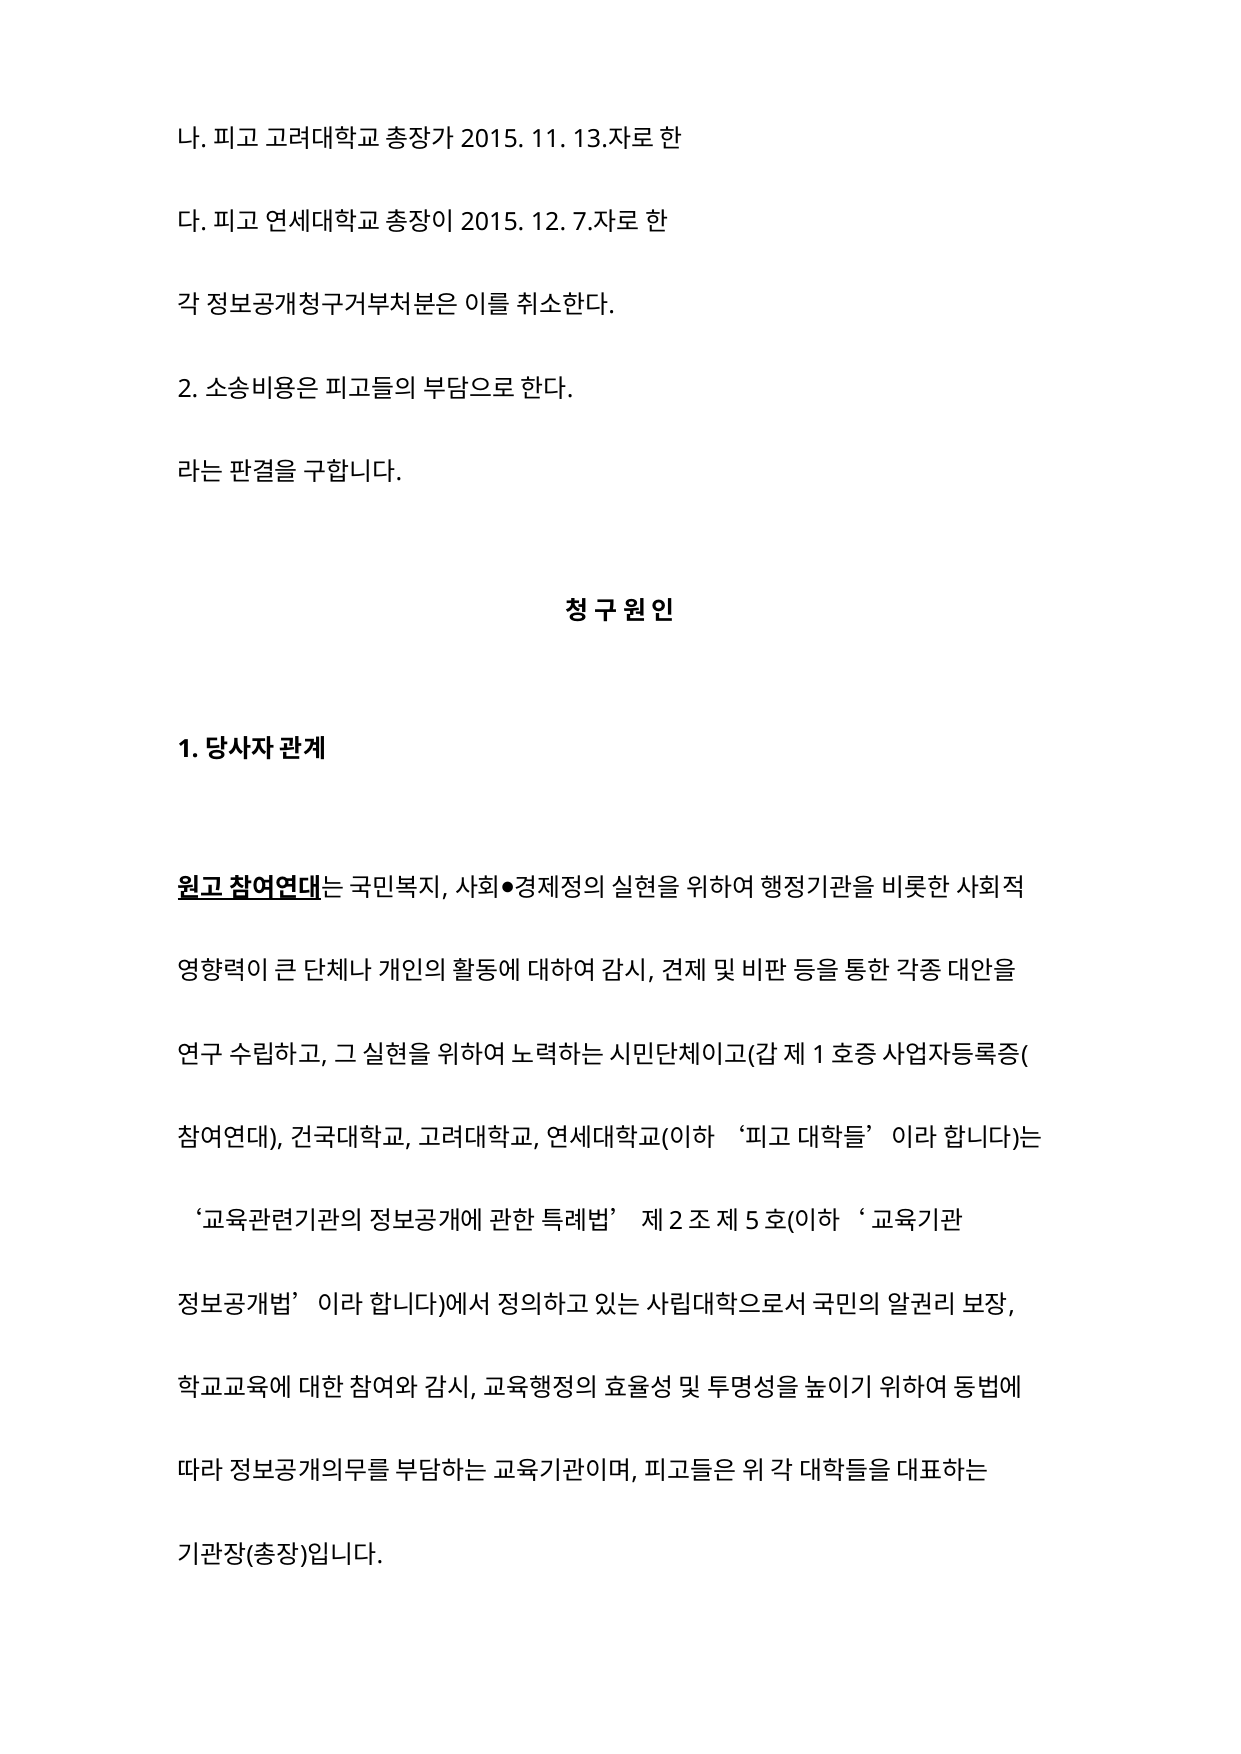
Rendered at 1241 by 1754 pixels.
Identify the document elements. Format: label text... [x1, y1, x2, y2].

text 청 구 원 인 [177, 590, 1063, 626]
text 각 정보공개청구거부처분은 이를 취소한다. [177, 285, 1063, 321]
text 라는 판결을 구합니다. [177, 451, 1063, 488]
text 2. 소송비용은 피고들의 부담으로 한다. [177, 368, 1063, 404]
text 원고 참여연대는 국민복지, 사회⦁경제정의 실현을 위하여 행정기관을 비롯한 사회적 영향력이 큰 단체나 개인의 활동에 대하여 감시, 견제 및 비판 등을 통한 각종 대안을 연구 수립하고, 그 실현을 위하여 노력하는 시민단체이고(갑 제1호증 사업자등록증(참여연대), 건국대학교, 고려대학교, 연세대학교(이하 ‘피고 대학들’이라 합니다)는 ‘교육관련기관의 정보공개에 관한 특례법’ 제2조 제5호(이하‘ 교육기관 정보공개법’이라 합니다)에서 정의하고 있는 사립대학으로서 국민의 알권리 보장, 학교교육에 대한 참여와 감시, 교육행정의 효율성 및 투명성을 높이기 위하여 동법에 따라 정보공개의무를 부담하는 교육기관이며, 피고들은 위 각 대학들을 대표하는 기관장(총장)입니다. [177, 867, 1063, 1570]
text 나. 피고 고려대학교 총장가 2015. 11. 13.자로 한 [177, 118, 1063, 154]
text 1. 당사자 관계 [177, 729, 1063, 765]
text 다. 피고 연세대학교 총장이 2015. 12. 7.자로 한 [177, 201, 1063, 238]
